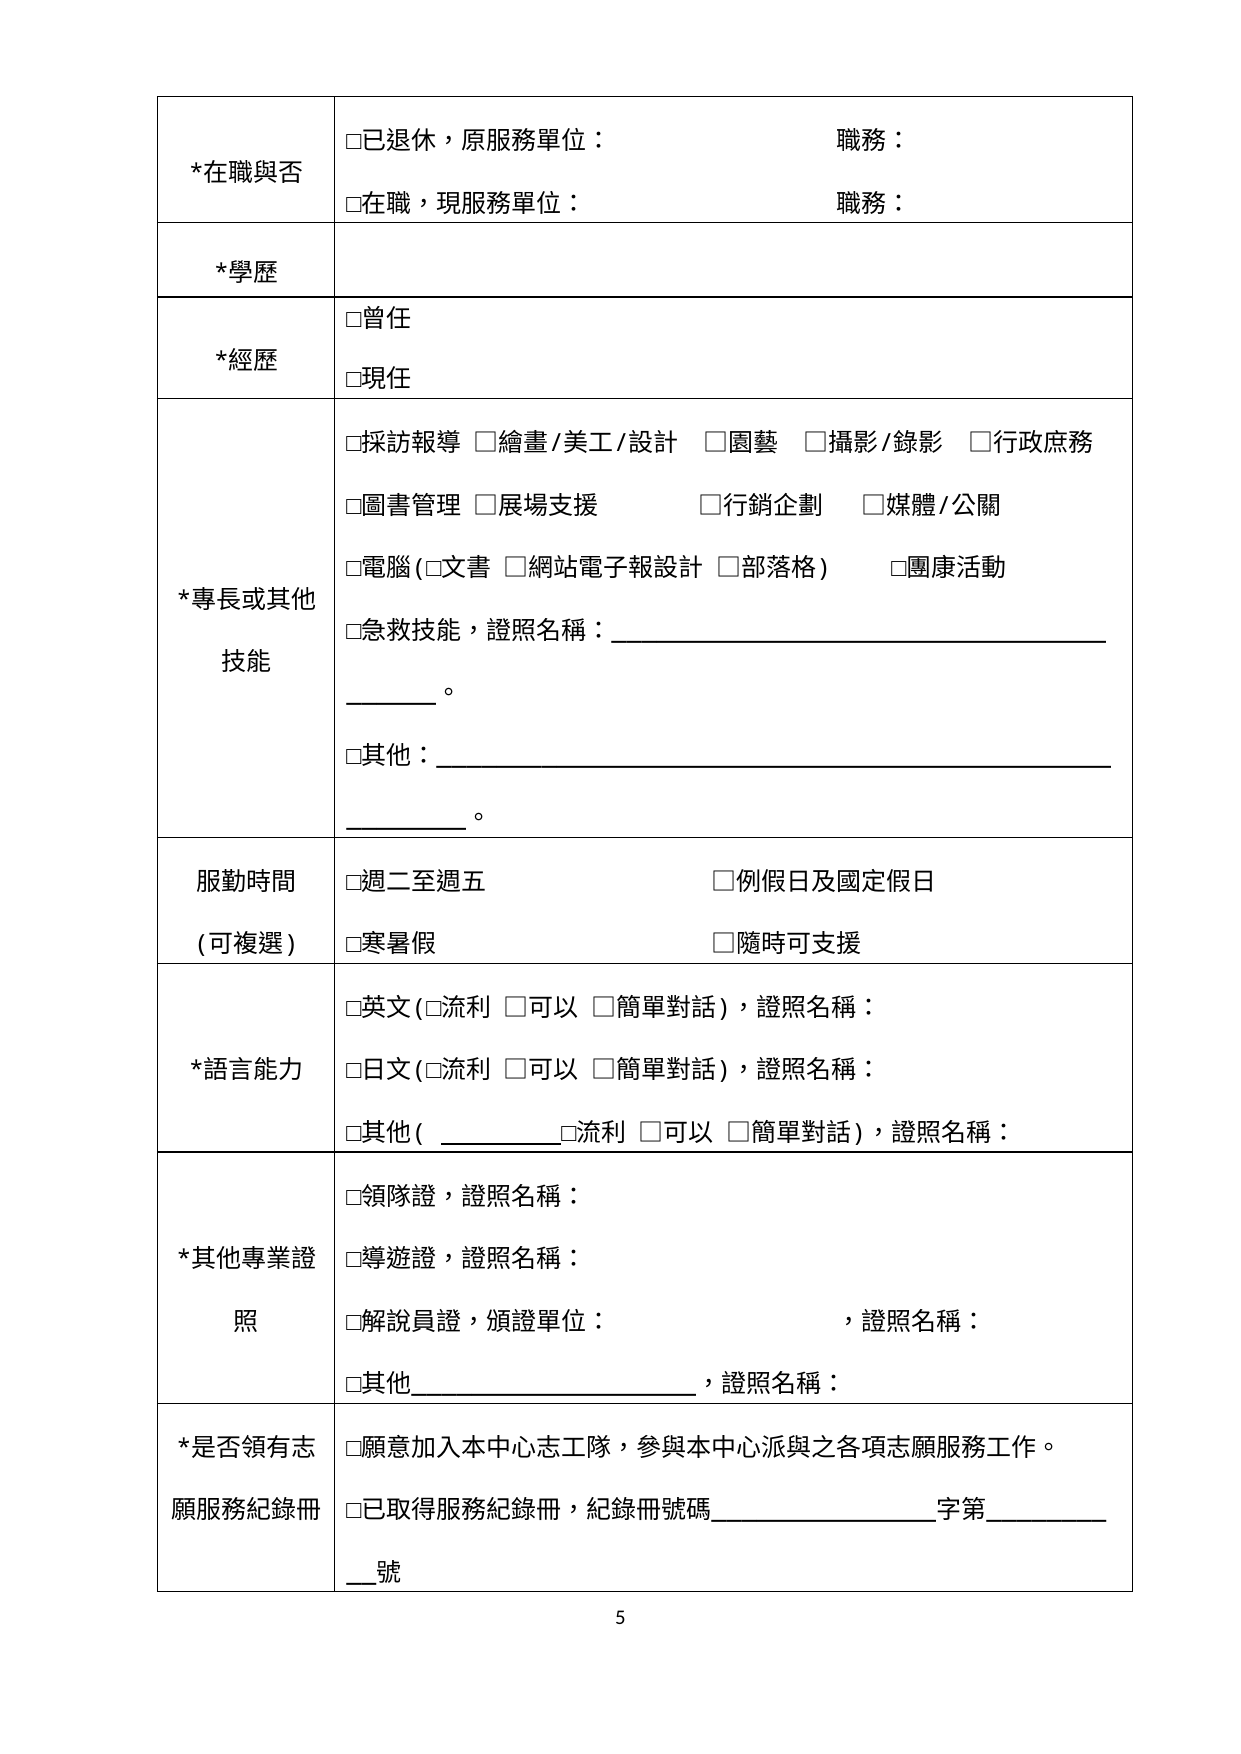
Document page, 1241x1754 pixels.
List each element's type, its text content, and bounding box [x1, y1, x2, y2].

table_cell □願意加入本中心志工隊，參與本中心派與之各項志願服務工作。 □已取得服務紀錄冊，紀錄冊號碼_______________字第__________號 [335, 1404, 1132, 1591]
table_cell *在職與否 [158, 97, 334, 222]
table_cell [335, 223, 1132, 296]
table_cell □領隊證，證照名稱： □導遊證，證照名稱： □解說員證，頒證單位： ，證照名稱： □其他___________________，證照名稱： [335, 1153, 1132, 1402]
table_cell *學歷 [158, 223, 334, 296]
table_cell □英文(□流利 □可以 □簡單對話)，證照名稱： □日文(□流利 □可以 □簡單對話)，證照名稱： □其他( □流利 □可以 □簡單對話)，證照名稱： [335, 964, 1132, 1151]
table_cell *專長或其他 技能 [158, 399, 334, 837]
table_cell □週二至週五 □例假日及國定假日 □寒暑假 □隨時可支援 [335, 838, 1132, 963]
table_cell □採訪報導 □繪畫/美工/設計 □園藝 □攝影/錄影 □行政庶務 □圖書管理 □展場支援 □行銷企劃 □媒體/公關 □電腦(□文書 □網站電子報設計 □部落格) □團康活動 □急救技能，證照名稱：_______________________________________。 □其他：_____________________________________________________。 [335, 399, 1132, 837]
table_cell *語言能力 [158, 964, 334, 1151]
table_cell □已退休，原服務單位： 職務： □在職，現服務單位： 職務： [335, 97, 1132, 222]
table_cell *是否領有志願服務紀錄冊 [158, 1404, 334, 1591]
table_cell *經歷 [158, 298, 334, 398]
table_cell 服勤時間 (可複選) [158, 838, 334, 963]
table_cell *其他專業證照 [158, 1153, 334, 1402]
table_cell □曾任 □現任 [335, 298, 1132, 398]
